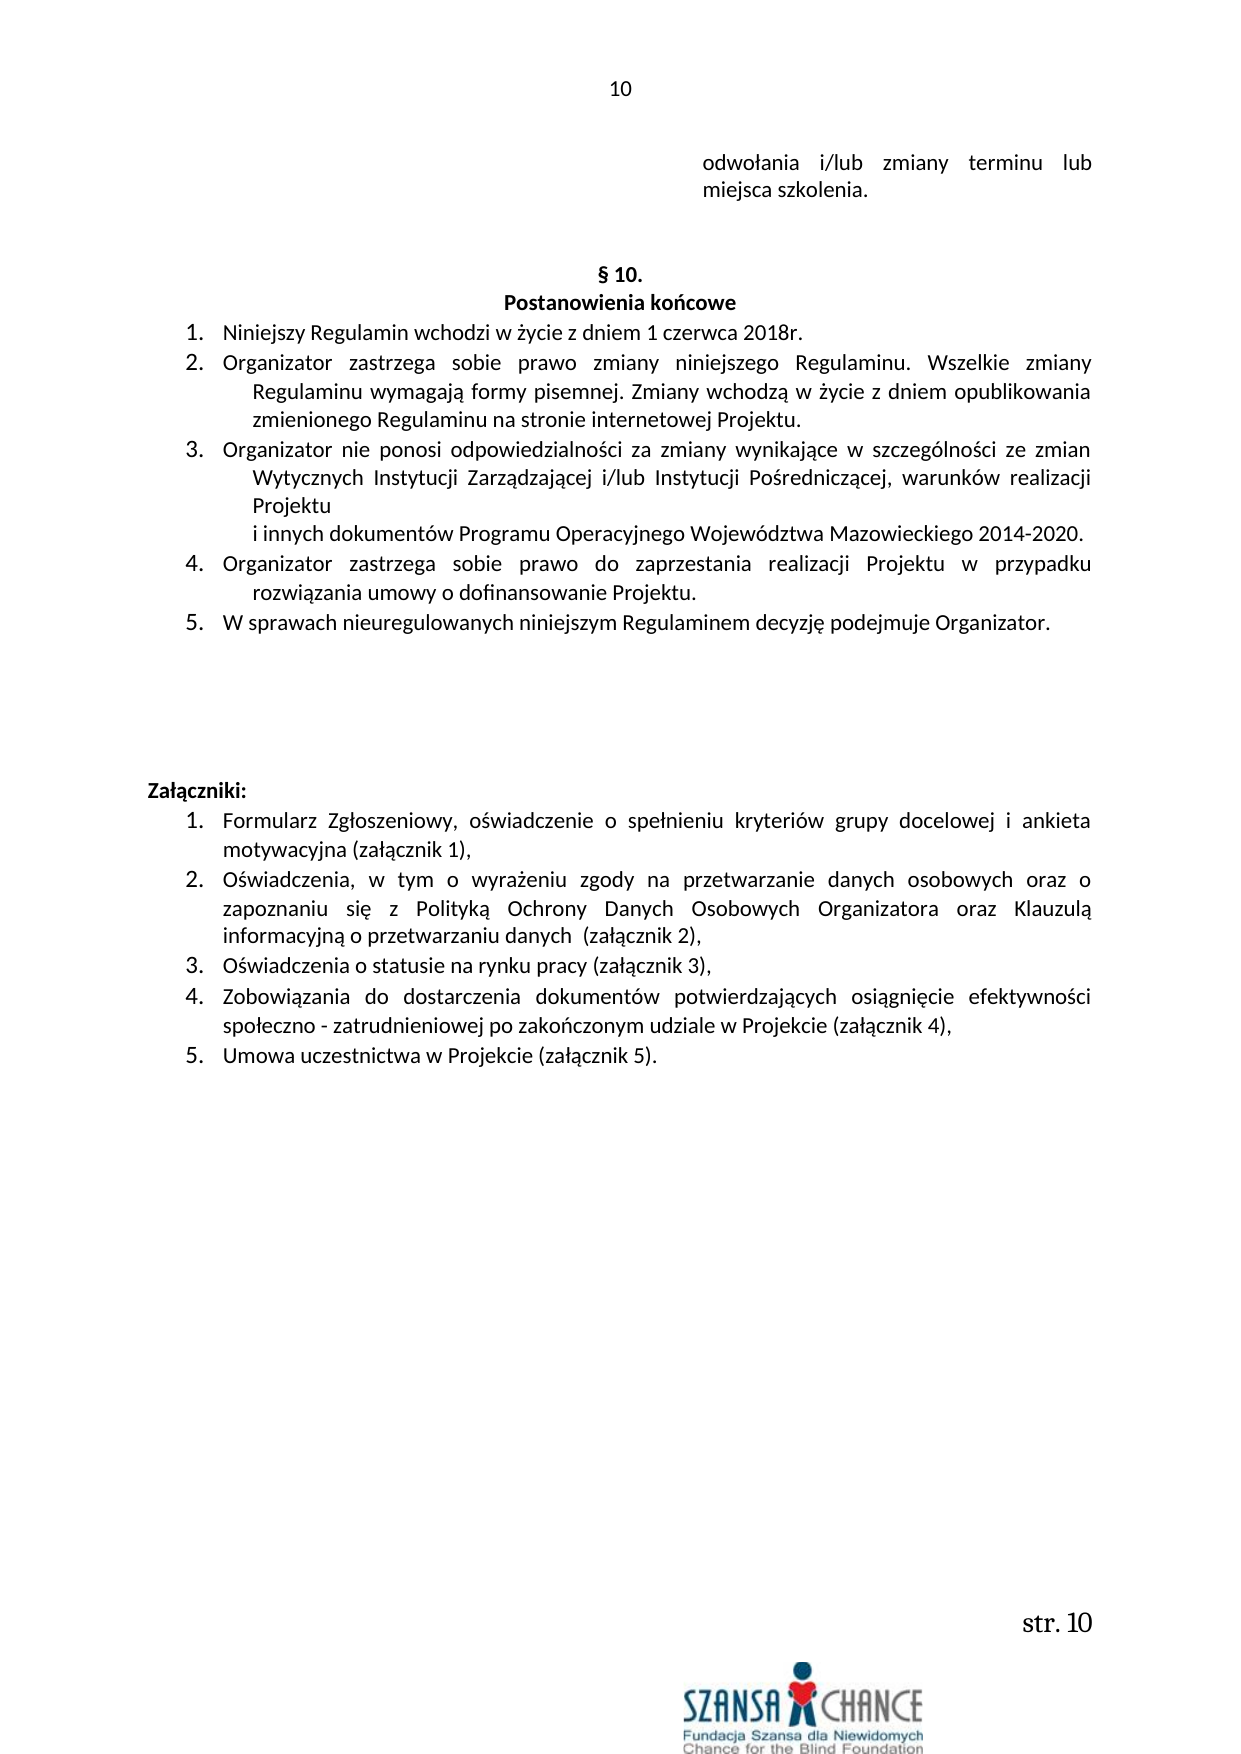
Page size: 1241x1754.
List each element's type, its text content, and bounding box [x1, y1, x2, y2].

list Organizator zastrzega sobie prawo do zaprzestania realizacji Projektu w przypadku rozwiązania umowy o dofinansowanie Projektu. [185, 547, 1093, 606]
text Załączniki: [148, 777, 1093, 804]
list Umowa uczestnictwa w Projekcie (załącznik 5). [185, 1039, 1093, 1069]
list Zobowiązania do dostarczenia dokumentów potwierdzających osiągnięcie efektywności społeczno - zatrudnieniowej po zakończonym udziale w Projekcie (załącznik 4), [185, 980, 1093, 1039]
list Organizator nie ponosi odpowiedzialności za zmiany wynikające w szczególności ze zmian Wytycznych Instytucji Zarządzającej i/lub Instytucji Pośredniczącej, warunków realizacji Projektu i innych dokumentów Programu Operacyjnego Województwa Mazowieckiego 2014-2020. [185, 433, 1093, 547]
list Organizator zastrzega sobie prawo zmiany niniejszego Regulaminu. Wszelkie zmiany Regulaminu wymagają formy pisemnej. Zmiany wchodzą w życie z dniem opublikowania zmienionego Regulaminu na stronie internetowej Projektu. [185, 346, 1093, 433]
list W sprawach nieuregulowanych niniejszym Regulaminem decyzję podejmuje Organizator. [185, 606, 1093, 636]
text Postanowienia końcowe [148, 288, 1093, 316]
list Oświadczenia, w tym o wyrażeniu zgody na przetwarzanie danych osobowych oraz o zapoznaniu się z Polityką Ochrony Danych Osobowych Organizatora oraz Klauzulą informacyjną o przetwarzaniu danych (załącznik 2), [185, 863, 1093, 950]
list Oświadczenia o statusie na rynku pracy (załącznik 3), [185, 950, 1093, 980]
list Formularz Zgłoszeniowy, oświadczenie o spełnieniu kryteriów grupy docelowej i ankieta motywacyjna (załącznik 1), [185, 804, 1093, 863]
list odwołania i/lub zmiany terminu lub miejsca szkolenia. [635, 148, 1093, 204]
text § 10. [148, 260, 1093, 288]
list Niniejszy Regulamin wchodzi w życie z dniem 1 czerwca 2018r. [185, 316, 1093, 346]
